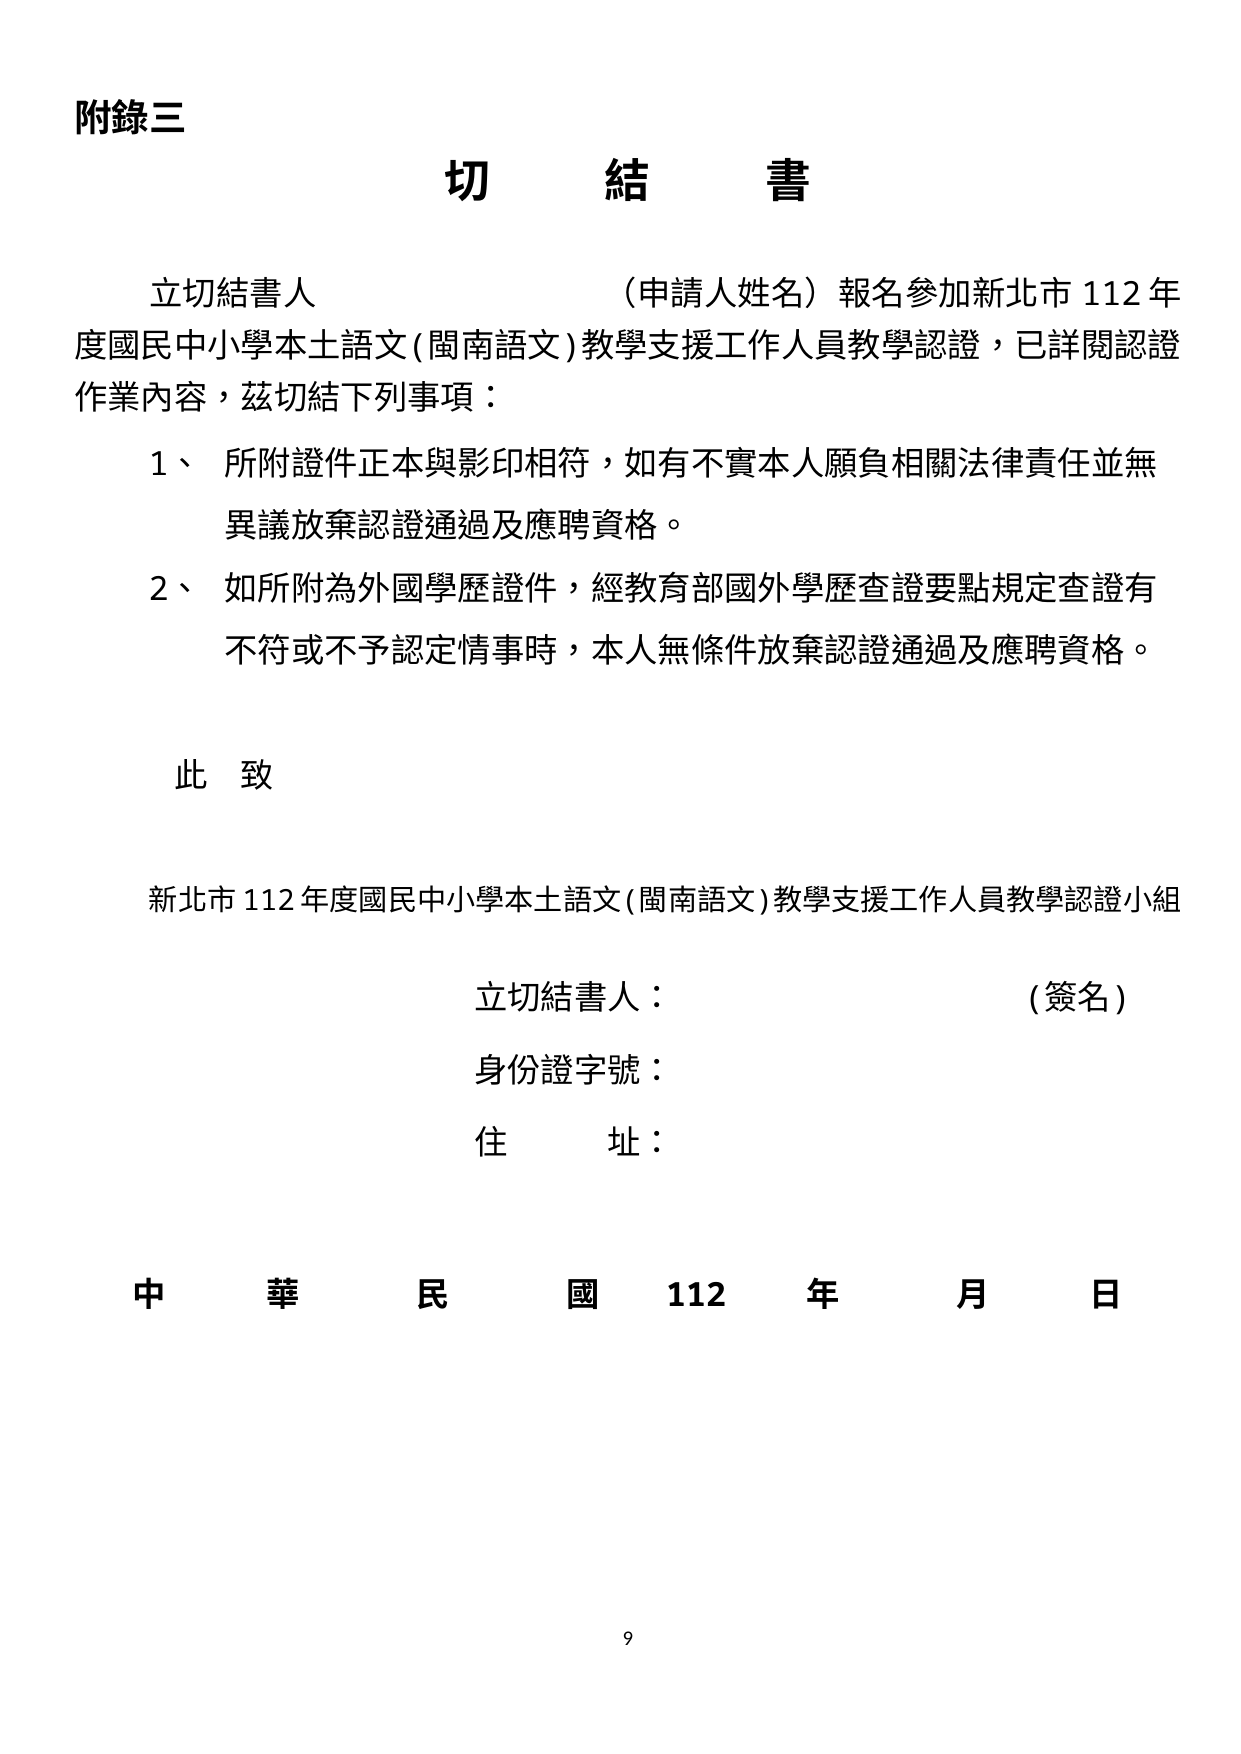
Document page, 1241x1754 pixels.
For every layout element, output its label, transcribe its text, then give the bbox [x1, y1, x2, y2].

text 新北市112年度國民中小學本土語文(閩南語文)教學支援工作人員教學認證小組 [74, 856, 1181, 919]
text 立切結書人： (簽名) [474, 971, 1181, 1019]
list 所附證件正本與影印相符，如有不實本人願負相關法律責任並無異議放棄認證通過及應聘資格。 [148, 419, 1181, 544]
subtitle 附錄三 [74, 99, 1181, 139]
text 此 致 [174, 731, 1181, 794]
text 住 址： [474, 1116, 1181, 1164]
text 立切結書人 （申請人姓名）報名參加新北市112年度國民中小學本土語文(閩南語文)教學支援工作人員教學認證，已詳閱認證作業內容，茲切結下列事項： [74, 263, 1181, 419]
text 中 華 民 國 112 年 月 日 [74, 1251, 1181, 1313]
list 如所附為外國學歷證件，經教育部國外學歷查證要點規定查證有不符或不予認定情事時，本人無條件放棄認證通過及應聘資格。 [148, 544, 1181, 669]
text 切 結 書 [74, 144, 1181, 211]
text 身份證字號： [474, 1044, 1181, 1092]
